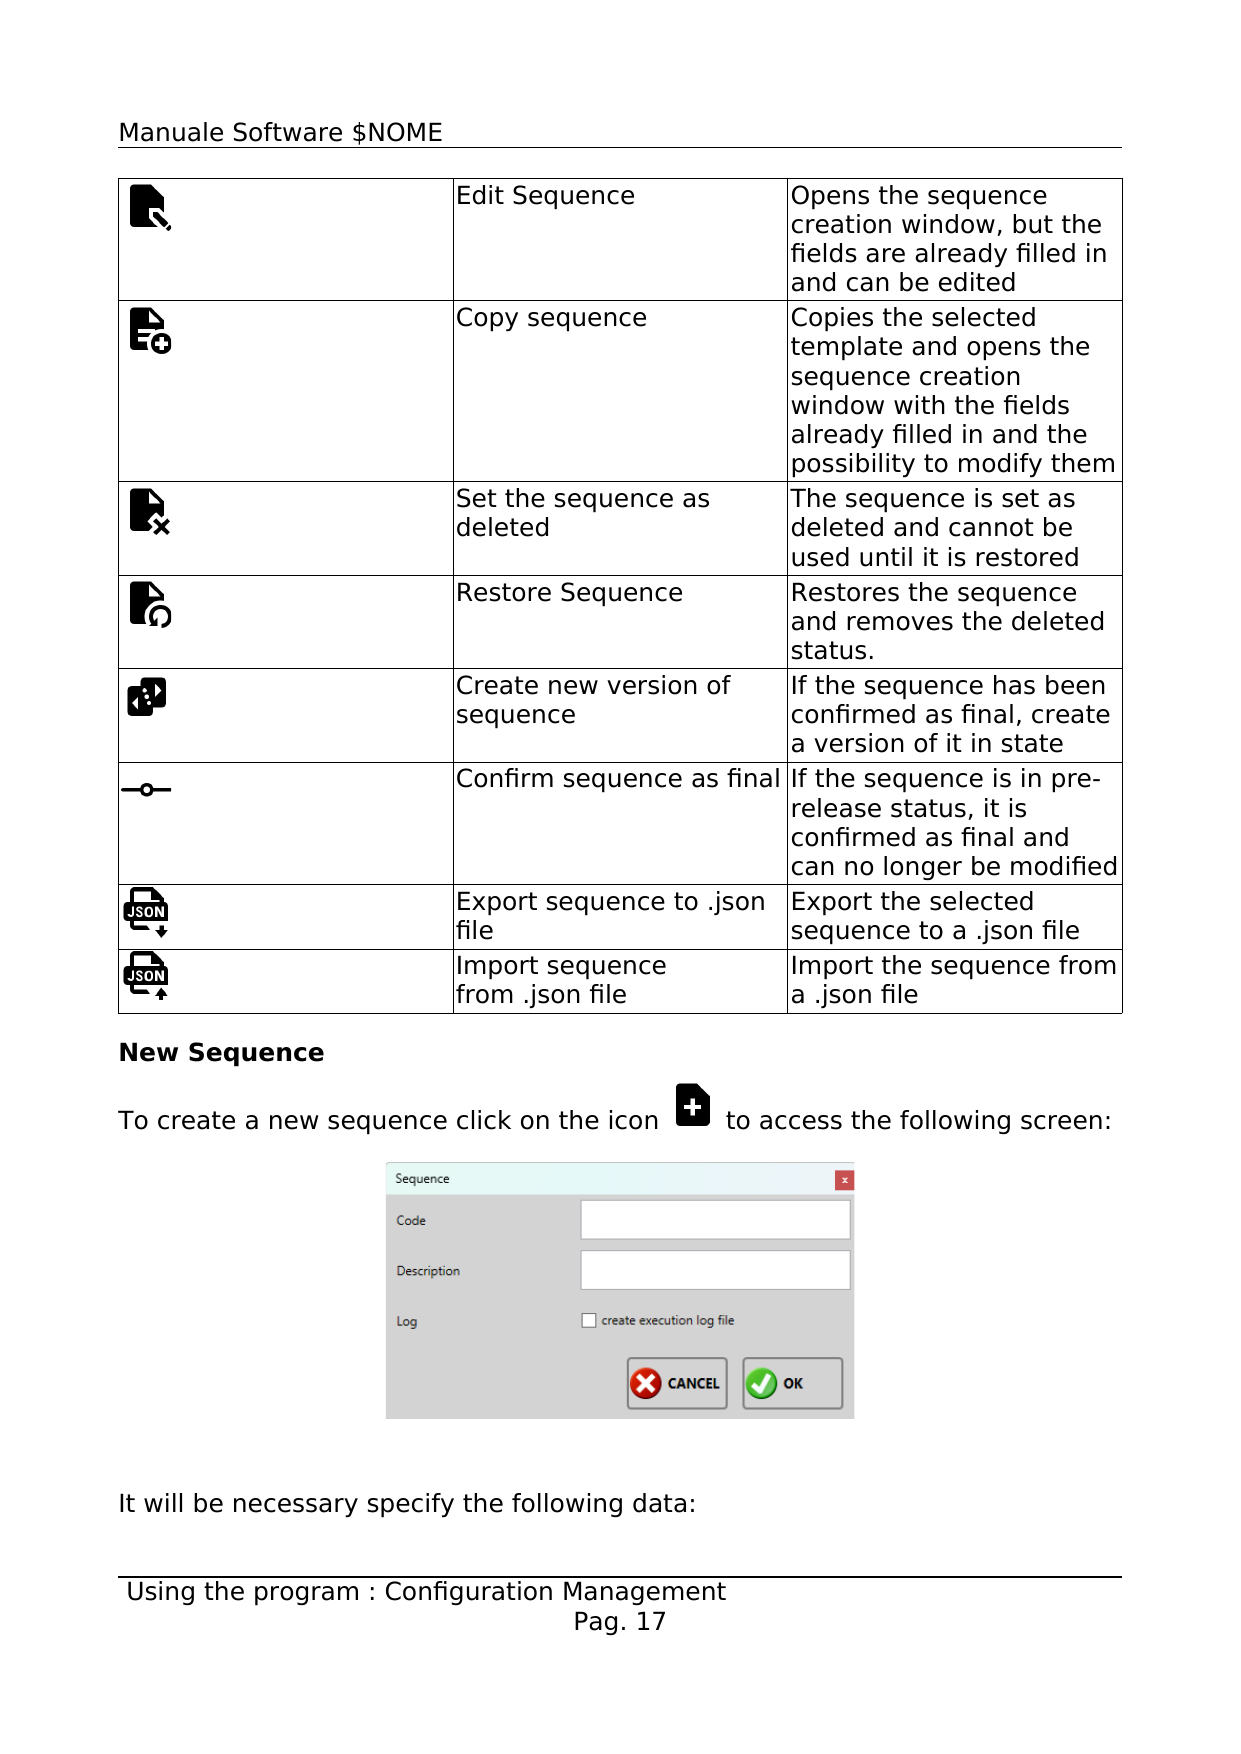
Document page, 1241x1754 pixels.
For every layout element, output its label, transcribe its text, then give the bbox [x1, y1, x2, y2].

table_cell [119, 669, 453, 762]
picture [121, 887, 172, 938]
table_cell The sequence is set as deleted and cannot be used until it is restored [788, 482, 1122, 575]
table_cell Restores the sequence and removes the deleted status. [788, 576, 1122, 668]
table_cell Edit Sequence [454, 179, 787, 300]
picture [121, 951, 172, 1002]
table_cell Opens the sequence creation window, but the fields are already filled in and can be edited [788, 179, 1122, 300]
picture [121, 577, 172, 628]
table_cell [119, 763, 453, 884]
table_cell Copies the selected template and opens the sequence creation window with the fields already filled in and the possibility to modify them [788, 301, 1122, 481]
picture [385, 1162, 855, 1419]
table_cell Export the selected sequence to a .json file [788, 885, 1122, 948]
picture [667, 1079, 718, 1130]
table_cell Create new version of sequence [454, 669, 787, 762]
picture [121, 671, 172, 722]
table_cell [119, 576, 453, 668]
picture [121, 303, 172, 354]
table_cell Import sequence from .json file [454, 950, 787, 1013]
subtitle New Sequence [118, 1038, 1122, 1067]
table_cell [119, 885, 453, 948]
table_cell Confirm sequence as final [454, 763, 787, 884]
table_cell [119, 179, 453, 300]
text It will be necessary specify the following data: [118, 1490, 1122, 1519]
table_cell [119, 482, 453, 575]
table_cell If the sequence is in pre-release status, it is confirmed as final and can no longer be modified [788, 763, 1122, 884]
table_cell Export sequence to .json file [454, 885, 787, 948]
table_cell [119, 950, 453, 1013]
table_cell Copy sequence [454, 301, 787, 481]
table_cell Set the sequence as deleted [454, 482, 787, 575]
table_cell [119, 301, 453, 481]
picture [121, 484, 172, 535]
picture [121, 764, 172, 815]
table_cell Restore Sequence [454, 576, 787, 668]
picture [121, 180, 172, 231]
table_cell Import the sequence from a .json file [788, 950, 1122, 1013]
table_cell If the sequence has been confirmed as final, create a version of it in state [788, 669, 1122, 762]
text To create a new sequence click on the icon to access the following screen: [118, 1079, 1122, 1136]
